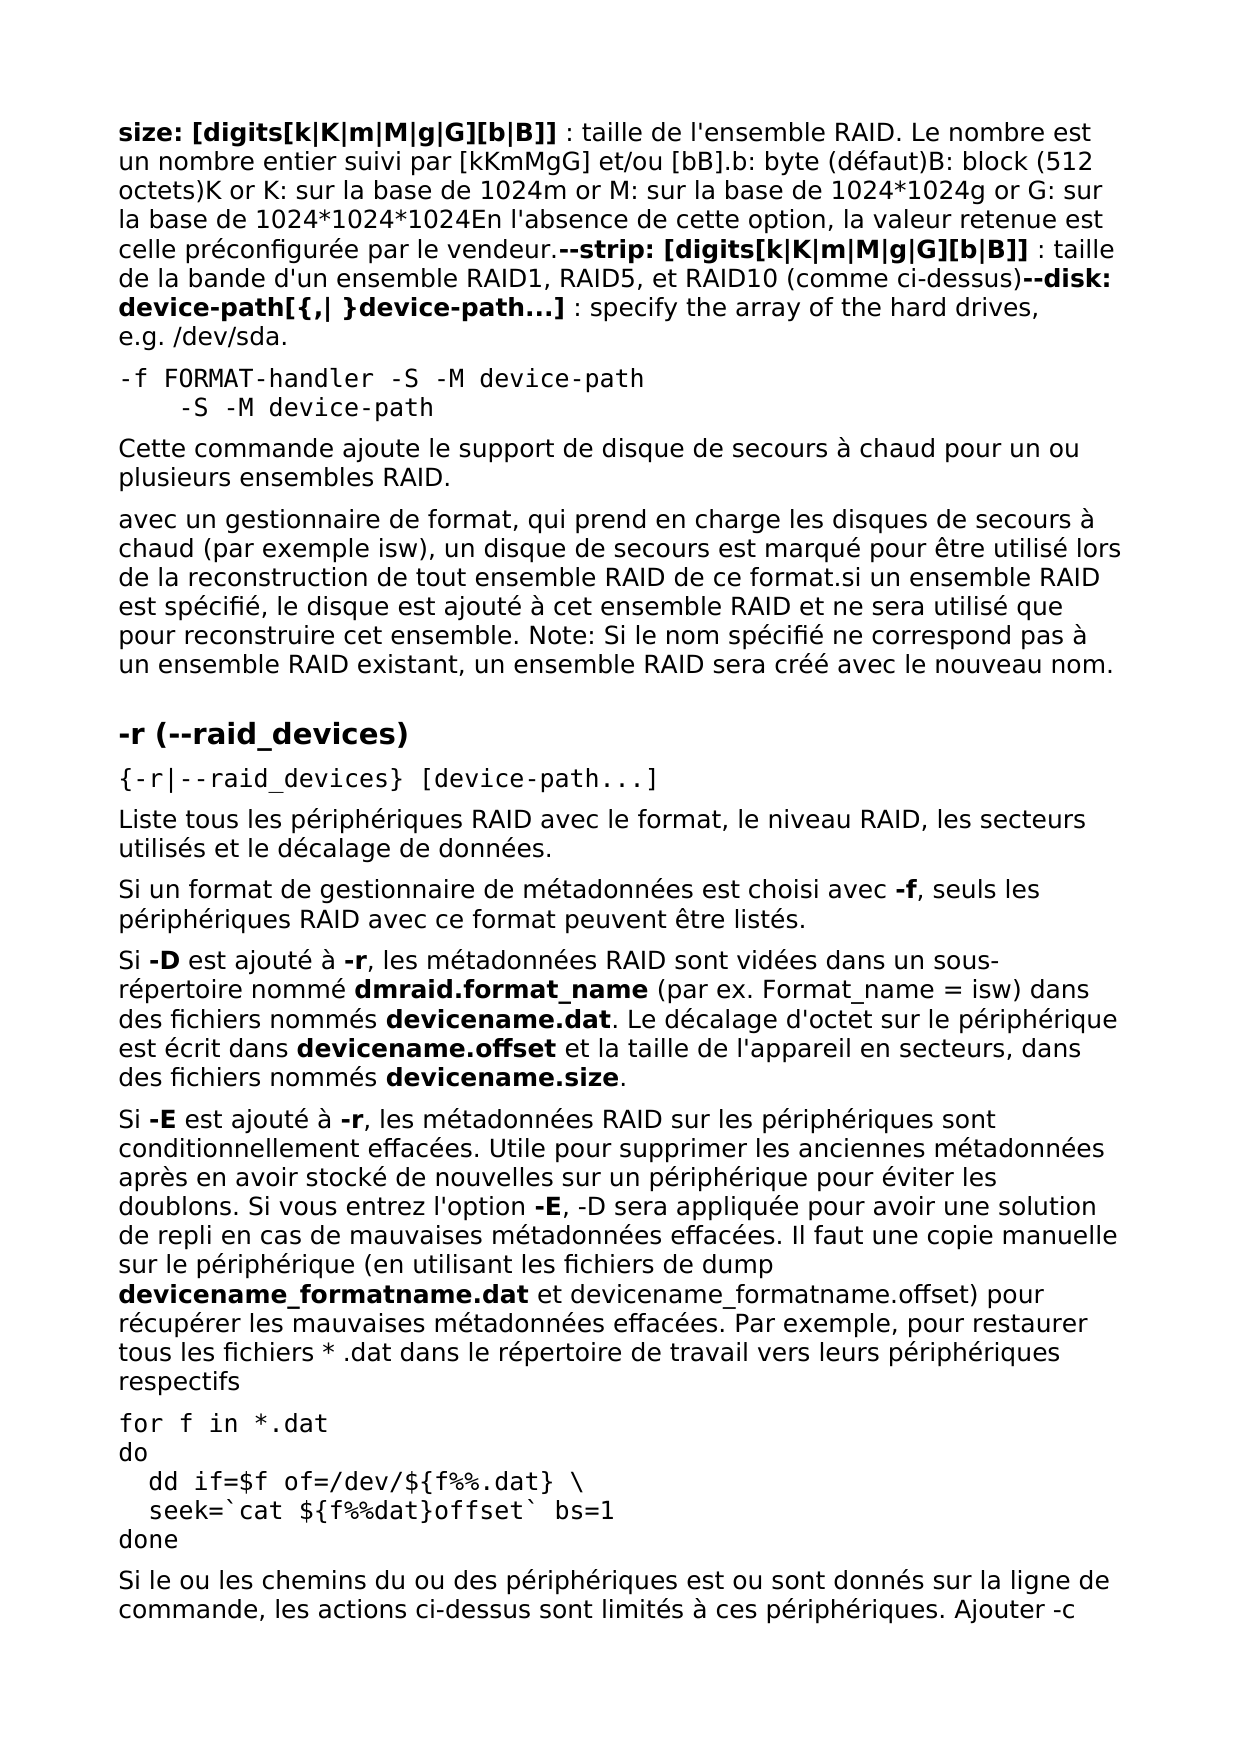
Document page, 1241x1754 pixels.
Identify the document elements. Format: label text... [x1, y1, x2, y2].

text Si le ou les chemins du ou des périphériques est ou sont donnés sur la ligne de commande, les actions ci-dessus sont limités à ces périphériques. Ajouter -c [118, 1567, 1122, 1625]
subtitle -r (--raid_devices) [118, 717, 1122, 751]
text Cette commande ajoute le support de disque de secours à chaud pour un ou plusieurs ensembles RAID. [118, 434, 1122, 492]
text Liste tous les périphériques RAID avec le format, le niveau RAID, les secteurs utilisés et le décalage de données. [118, 805, 1122, 863]
text Si -D est ajouté à -r, les métadonnées RAID sont vidées dans un sous-répertoire nommé dmraid.format_name (par ex. Format_name = isw) dans des fichiers nommés devicename.dat. Le décalage d'octet sur le périphérique est écrit dans devicename.offset et la taille de l'appareil en secteurs, dans des fichiers nommés devicename.size. [118, 946, 1122, 1092]
text size: [digits[k|K|m|M|g|G][b|B]] : taille de l'ensemble RAID. Le nombre est un nombre entier suivi par [kKmMgG] et/ou [bB].b: byte (défaut)B: block (512 octets)K or K: sur la base de 1024m or M: sur la base de 1024*1024g or G: sur la base de 1024*1024*1024En l'absence de cette option, la valeur retenue est celle préconfigurée par le vendeur.--strip: [digits[k|K|m|M|g|G][b|B]] : taille de la bande d'un ensemble RAID1, RAID5, et RAID10 (comme ci-dessus)--disk: device-path[{,| }device-path...] : specify the array of the hard drives, e.g. /dev/sda. [118, 118, 1122, 351]
text {-r|--raid_devices} [device-path...] [118, 764, 1122, 793]
text Si un format de gestionnaire de métadonnées est choisi avec -f, seuls les périphériques RAID avec ce format peuvent être listés. [118, 876, 1122, 934]
text for f in *.dat do dd if=$f of=/dev/${f%%.dat} \ seek=`cat ${f%%dat}offset` bs=1 done [118, 1409, 1122, 1555]
text Si -E est ajouté à -r, les métadonnées RAID sur les périphériques sont conditionnellement effacées. Utile pour supprimer les anciennes métadonnées après en avoir stocké de nouvelles sur un périphérique pour éviter les doublons. Si vous entrez l'option -E, -D sera appliquée pour avoir une solution de repli en cas de mauvaises métadonnées effacées. Il faut une copie manuelle sur le périphérique (en utilisant les fichiers de dump devicename_formatname.dat et devicename_formatname.offset) pour récupérer les mauvaises métadonnées effacées. Par exemple, pour restaurer tous les fichiers * .dat dans le répertoire de travail vers leurs périphériques respectifs [118, 1105, 1122, 1396]
text -f FORMAT-handler -S -M device-path -S -M device-path [118, 364, 1122, 422]
text avec un gestionnaire de format, qui prend en charge les disques de secours à chaud (par exemple isw), un disque de secours est marqué pour être utilisé lors de la reconstruction de tout ensemble RAID de ce format.si un ensemble RAID est spécifié, le disque est ajouté à cet ensemble RAID et ne sera utilisé que pour reconstruire cet ensemble. Note: Si le nom spécifié ne correspond pas à un ensemble RAID existant, un ensemble RAID sera créé avec le nouveau nom. [118, 505, 1122, 680]
